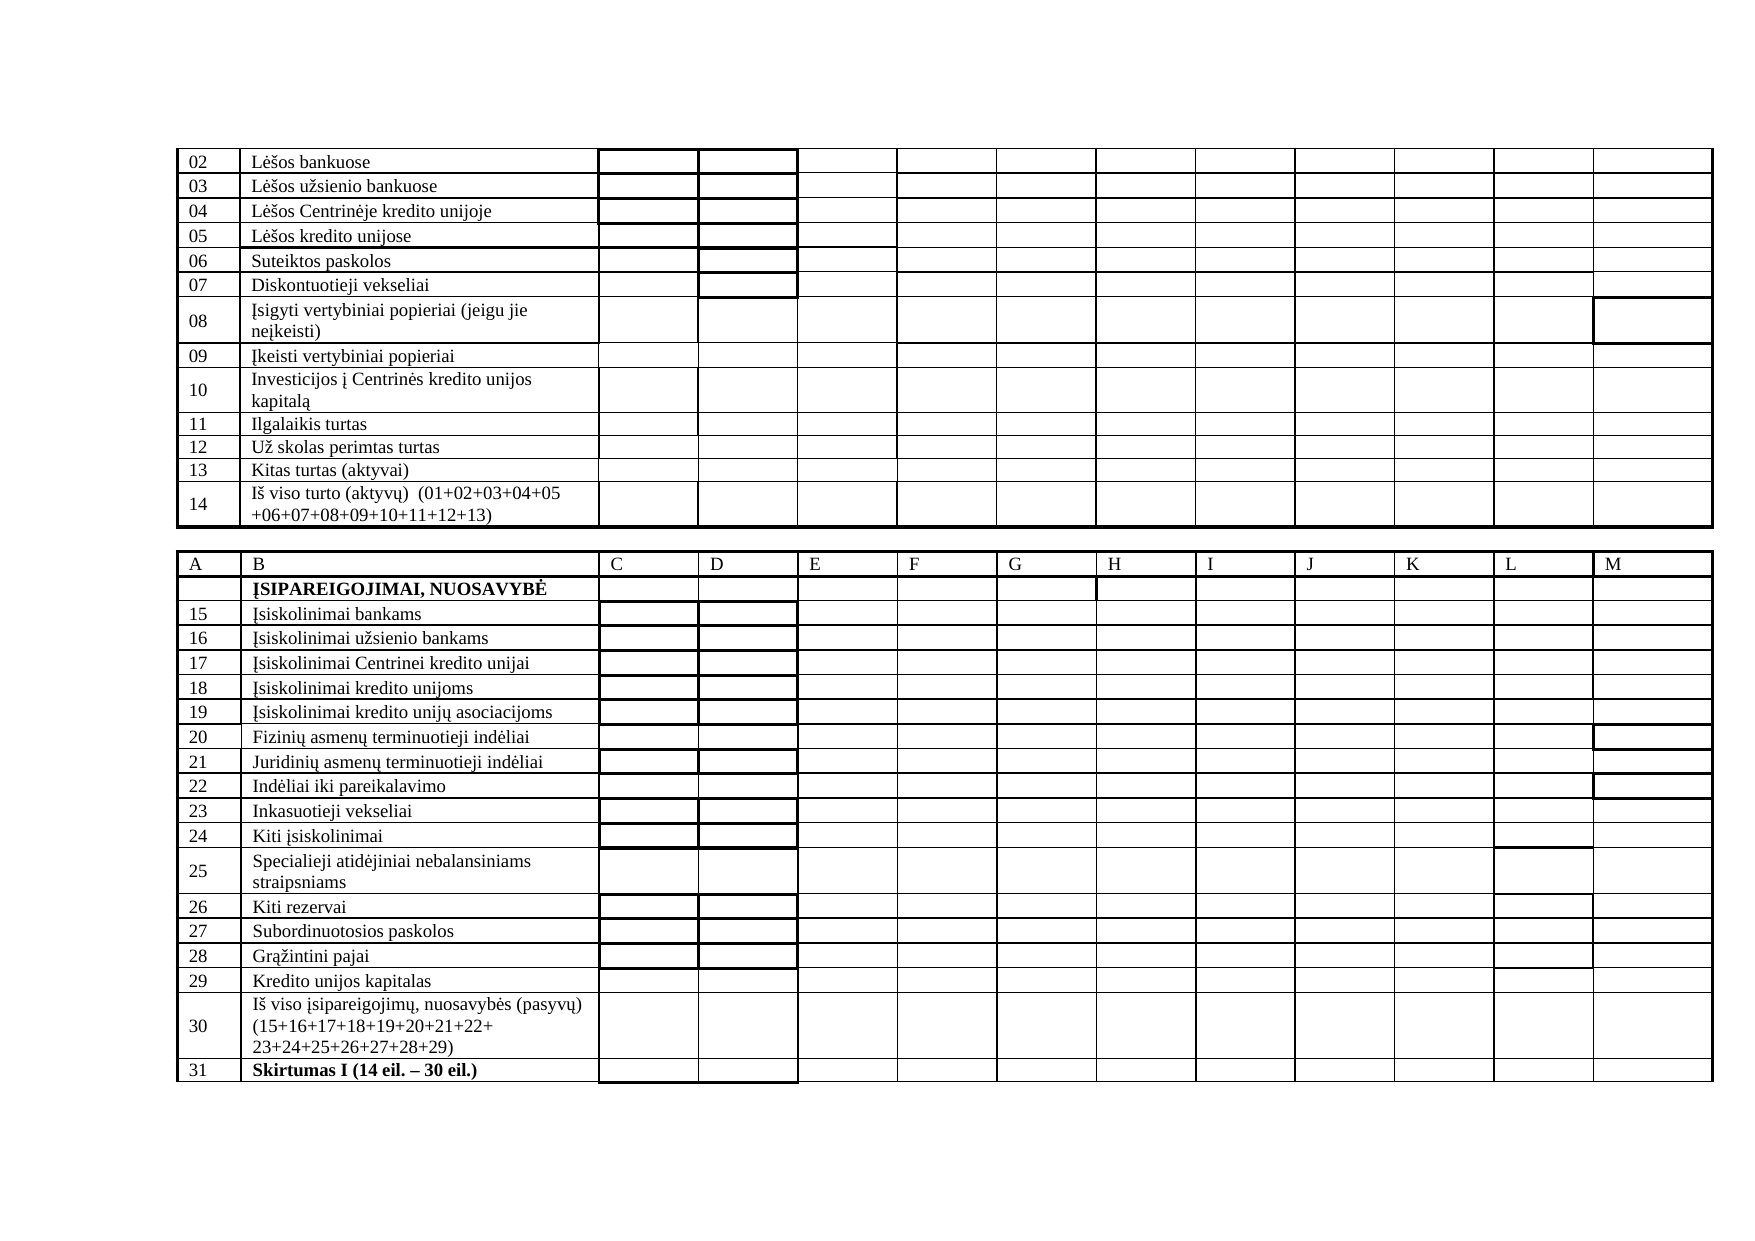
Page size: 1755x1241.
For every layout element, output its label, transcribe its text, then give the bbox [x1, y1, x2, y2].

table_cell [1197, 725, 1294, 748]
table_cell [1395, 482, 1493, 525]
table_cell [699, 850, 797, 893]
table_cell [1495, 675, 1592, 698]
table_header B [242, 553, 598, 575]
table_cell [1495, 344, 1593, 367]
table_cell [1395, 749, 1493, 772]
table_cell [1594, 601, 1711, 624]
table_cell [1495, 223, 1593, 246]
table_cell [898, 675, 996, 698]
table_cell [1296, 894, 1394, 917]
table_cell 05 [179, 223, 239, 246]
table_cell [898, 700, 996, 723]
table_cell 08 [179, 297, 239, 342]
table_cell [179, 578, 240, 599]
table_cell [700, 225, 796, 246]
table_cell [799, 823, 897, 846]
table_cell [1097, 344, 1195, 367]
table_cell Grąžintini pajai [242, 944, 598, 967]
table_cell [1395, 968, 1493, 991]
table_header L [1495, 553, 1592, 575]
table_cell [1097, 149, 1195, 172]
table_cell [1495, 436, 1593, 458]
table_cell [1296, 1059, 1394, 1081]
table_cell [1594, 751, 1711, 772]
table_cell [1296, 199, 1394, 222]
table_cell [1197, 578, 1294, 599]
table_cell Fizinių asmenų terminuotieji indėliai [242, 724, 598, 748]
table_cell [699, 970, 797, 991]
table_cell [798, 413, 896, 434]
table_cell [1495, 799, 1593, 822]
table_cell [1097, 993, 1195, 1058]
table_cell 31 [179, 1059, 240, 1081]
table_cell 12 [179, 436, 239, 458]
table_cell [1495, 273, 1593, 296]
table_cell [997, 248, 1095, 271]
table_cell [898, 626, 996, 649]
table_cell [1594, 993, 1711, 1058]
table_cell [1495, 993, 1593, 1058]
table_cell [1594, 700, 1711, 723]
table_cell [600, 578, 698, 599]
table_cell [898, 149, 996, 172]
table_cell [1594, 675, 1711, 698]
table_cell [1594, 248, 1711, 271]
table_cell 13 [179, 459, 239, 481]
table_cell Specialieji atidėjiniai nebalansiniams straipsniams [242, 848, 598, 893]
table_cell [898, 223, 996, 246]
table_cell [1097, 651, 1195, 673]
table_cell [799, 848, 897, 893]
table_cell [1196, 368, 1294, 411]
table_cell [699, 775, 797, 797]
table_cell [1296, 578, 1394, 599]
table_cell [998, 774, 1096, 797]
table_cell [898, 968, 996, 991]
table_cell [1197, 848, 1294, 893]
table_cell [799, 919, 897, 942]
table_cell [601, 945, 697, 967]
table_cell [1196, 413, 1294, 434]
table_cell [1395, 459, 1493, 481]
table_cell [1097, 848, 1195, 893]
table_cell [1097, 1059, 1195, 1081]
table_cell Investicijos į Centrinės kredito unijos kapitalą [241, 368, 598, 411]
table_cell [1495, 944, 1592, 967]
table_cell [799, 993, 897, 1058]
table_cell 10 [179, 368, 239, 411]
table_cell [997, 297, 1095, 342]
table_cell Kiti rezervai [242, 894, 598, 917]
table_cell [1296, 848, 1394, 893]
table_cell [599, 343, 698, 367]
table_cell Įsiskolinimai kredito unijų asociacijoms [242, 700, 598, 723]
table_header J [1296, 553, 1394, 575]
table_cell [1594, 174, 1711, 197]
table_cell [700, 825, 796, 846]
table_cell [799, 894, 897, 917]
table_cell 06 [179, 248, 239, 271]
table_cell [600, 413, 697, 434]
table_cell [1296, 651, 1394, 673]
table_cell [1296, 944, 1394, 967]
table_cell [799, 749, 897, 772]
table_cell [1594, 459, 1711, 481]
table_cell [1595, 299, 1711, 342]
table_cell [700, 652, 796, 673]
table_cell [1594, 436, 1711, 458]
table_cell [799, 601, 897, 624]
table_cell [1495, 413, 1593, 434]
table_cell [998, 1059, 1096, 1081]
table_cell [799, 651, 897, 673]
table_cell [1097, 482, 1195, 525]
table_cell [1097, 174, 1195, 197]
table_cell [1395, 344, 1493, 367]
table_cell [1197, 799, 1294, 822]
table_cell [1196, 149, 1294, 172]
table_cell [1495, 482, 1593, 525]
table_cell [1097, 675, 1195, 698]
table_cell Iš viso turto (aktyvų) (01+02+03+04+05 +06+07+08+09+10+11+12+13) [241, 482, 598, 525]
table_cell [700, 920, 796, 942]
table_cell [1097, 749, 1195, 772]
table_cell [1197, 894, 1294, 917]
table_cell [1594, 800, 1711, 822]
table_cell [1495, 626, 1592, 649]
table_cell [1495, 199, 1593, 222]
table_cell [998, 725, 1096, 748]
table_cell [1197, 1059, 1294, 1081]
table_header C [600, 553, 698, 575]
table_cell [1197, 749, 1294, 772]
table_cell [1196, 459, 1294, 481]
table_cell [997, 413, 1095, 434]
table_cell 22 [179, 774, 240, 797]
table_cell [997, 223, 1095, 246]
table_cell [699, 413, 797, 434]
table_cell [798, 343, 896, 367]
table_cell [798, 297, 896, 342]
table_cell [601, 603, 697, 624]
table_cell [1495, 578, 1592, 599]
table_cell [1495, 774, 1592, 797]
table_cell Įkeisti vertybiniai popieriai [241, 344, 598, 367]
table_header F [898, 553, 996, 575]
table_cell [1196, 248, 1294, 271]
table_cell [1097, 968, 1195, 991]
table_cell [997, 436, 1095, 458]
table_cell [997, 368, 1095, 411]
table_cell [1594, 823, 1711, 846]
table_cell [1495, 149, 1593, 172]
table_cell 17 [179, 651, 240, 673]
table_cell [799, 774, 897, 797]
table_cell [1097, 436, 1195, 458]
table_cell Inkasuotieji vekseliai [242, 799, 598, 822]
table_cell Įsiskolinimai kredito unijoms [242, 675, 598, 698]
table_cell [1097, 774, 1195, 797]
table_cell Įsiskolinimai Centrinei kredito unijai [242, 651, 598, 673]
table_cell [1196, 297, 1294, 342]
table_cell [1395, 174, 1493, 197]
table_cell [1495, 297, 1592, 342]
table_cell [1595, 726, 1711, 748]
table_cell [898, 459, 996, 481]
table_cell [1594, 223, 1711, 246]
table_cell [1296, 626, 1394, 649]
table_cell [601, 825, 697, 846]
table_cell [1395, 413, 1493, 434]
table_cell [1196, 482, 1294, 525]
table_cell [998, 944, 1096, 967]
table_cell [898, 823, 996, 846]
table_cell [798, 459, 897, 481]
table_cell 30 [179, 993, 240, 1058]
table_cell [998, 578, 1095, 599]
table_cell [600, 151, 697, 172]
table_cell [799, 578, 897, 599]
table_cell [1594, 578, 1711, 599]
table_cell [799, 944, 897, 967]
table_cell [1594, 345, 1711, 367]
table_cell [799, 223, 896, 246]
table_cell [1097, 223, 1195, 246]
table_cell [1296, 774, 1394, 797]
table_cell [1296, 248, 1394, 271]
table_cell [1097, 799, 1195, 822]
table_cell [1395, 297, 1493, 342]
table_cell [1296, 749, 1394, 772]
table_cell [898, 1059, 996, 1081]
table_cell [1197, 993, 1294, 1058]
table_cell [1395, 848, 1493, 893]
table_cell [700, 677, 796, 698]
table_cell [898, 799, 996, 822]
table_cell [700, 175, 796, 197]
table_cell [898, 944, 996, 967]
table_cell [998, 919, 1096, 942]
table_cell [898, 651, 996, 673]
table_cell 23 [179, 799, 240, 822]
table_cell [1395, 725, 1493, 748]
table_cell [600, 970, 698, 991]
table_cell Suteiktos paskolos [241, 249, 598, 271]
table_header M [1595, 553, 1711, 575]
table_cell [700, 627, 796, 649]
table_cell [1395, 894, 1493, 917]
table_cell [1395, 799, 1493, 822]
table_cell Subordinuotosios paskolos [242, 919, 598, 942]
table_cell [1495, 749, 1593, 772]
table_cell [798, 482, 896, 525]
table_cell Indėliai iki pareikalavimo [242, 774, 598, 797]
table_cell [600, 850, 698, 893]
table_header E [799, 553, 897, 575]
table_cell [799, 968, 897, 991]
table_cell [898, 436, 996, 458]
table_cell [799, 1059, 897, 1081]
table_cell 24 [179, 823, 240, 846]
table_cell [1495, 174, 1593, 197]
table_cell [699, 726, 797, 748]
table_cell [998, 700, 1096, 723]
table_cell 02 [179, 149, 239, 172]
table_cell [700, 751, 796, 772]
table_cell [699, 299, 797, 342]
table_cell [1296, 368, 1394, 411]
table_cell [600, 726, 698, 748]
table_cell [601, 800, 697, 822]
table_cell Lėšos bankuose [241, 149, 597, 172]
table_cell [798, 368, 896, 411]
table_cell [1097, 700, 1195, 723]
table_cell [1197, 968, 1294, 991]
table_cell [1594, 272, 1711, 296]
table_cell [1296, 993, 1394, 1058]
table_cell 27 [179, 919, 240, 942]
table_cell [600, 225, 697, 246]
table_cell [998, 749, 1096, 772]
table_cell [1395, 436, 1493, 458]
table_cell [699, 993, 797, 1058]
table_header G [998, 553, 1096, 575]
table_cell [1197, 944, 1294, 967]
table_cell [1395, 149, 1493, 172]
table_cell [1097, 248, 1195, 271]
table_cell [1495, 823, 1593, 846]
table_cell [998, 799, 1096, 822]
table_cell [600, 175, 697, 197]
table_cell [1196, 223, 1294, 246]
table_cell [1395, 223, 1493, 246]
table_cell [1395, 944, 1493, 967]
table_cell [1395, 700, 1493, 723]
table_header A [179, 553, 240, 575]
table_cell [700, 896, 796, 917]
table_cell [1197, 823, 1294, 846]
table_cell Įsiskolinimai bankams [242, 601, 598, 624]
table_cell [1495, 1059, 1593, 1081]
table_cell [1296, 459, 1394, 481]
table_cell [1296, 174, 1394, 197]
table_cell [799, 626, 897, 649]
table_cell [1594, 919, 1711, 942]
table_cell [1495, 651, 1592, 673]
table_cell 18 [179, 675, 240, 698]
table_cell [898, 894, 996, 917]
table_cell [600, 297, 697, 342]
table_cell [699, 482, 797, 525]
table_cell Kiti įsiskolinimai [242, 823, 598, 846]
table_cell [998, 651, 1096, 673]
table_cell [1296, 149, 1394, 172]
table_cell [601, 627, 697, 649]
table_cell Įsigyti vertybiniai popieriai (jeigu jie neįkeisti) [241, 297, 598, 342]
table_cell [1296, 725, 1394, 748]
table_cell 26 [179, 894, 240, 917]
table_cell [700, 603, 796, 624]
table_cell [1296, 823, 1394, 846]
table_cell 09 [179, 344, 239, 367]
table_cell [1594, 626, 1711, 649]
table_cell [898, 725, 996, 748]
table_cell [997, 199, 1095, 222]
table_cell 20 [179, 725, 241, 748]
table_cell [1296, 344, 1394, 367]
table_cell [1197, 651, 1294, 673]
table_cell [1495, 919, 1592, 942]
table_cell [699, 459, 797, 481]
table_cell [700, 200, 796, 222]
table_cell [997, 149, 1095, 172]
table_cell [1296, 799, 1394, 822]
table_cell [898, 749, 996, 772]
table_cell Kredito unijos kapitalas [242, 968, 598, 991]
table_cell [1594, 651, 1711, 673]
table_cell Kitas turtas (aktyvai) [241, 459, 598, 481]
table_cell [799, 198, 896, 222]
table_cell [1296, 482, 1394, 525]
table_cell Lėšos kredito unijose [241, 223, 598, 246]
table_cell 03 [179, 174, 239, 197]
table_cell [998, 626, 1096, 649]
table_cell 15 [179, 601, 240, 624]
table_cell Lėšos užsienio bankuose [241, 174, 597, 197]
table_cell Už skolas perimtas turtas [241, 436, 598, 458]
table_cell [1395, 675, 1493, 698]
table_cell [799, 700, 897, 723]
table_cell [1097, 626, 1195, 649]
table_cell [799, 248, 896, 271]
table_cell [799, 272, 896, 296]
table_cell [799, 675, 897, 698]
table_cell [1097, 413, 1195, 434]
table_cell [1296, 413, 1394, 434]
table_cell Ilgalaikis turtas [241, 413, 598, 434]
table_cell Skirtumas I (14 eil. – 30 eil.) [242, 1059, 598, 1081]
table_cell [898, 273, 996, 296]
table_cell Iš viso įsipareigojimų, nuosavybės (pasyvų) (15+16+17+18+19+20+21+22+ 23+24+25+26+27+28+29) [242, 993, 598, 1058]
table_cell [600, 993, 698, 1058]
table_cell [1395, 601, 1493, 624]
table_cell [600, 775, 698, 797]
table_header K [1395, 553, 1493, 575]
table_cell [1296, 601, 1394, 624]
table_cell [601, 751, 697, 772]
table_cell [1395, 626, 1493, 649]
table_cell [898, 482, 996, 525]
table_cell [998, 993, 1096, 1058]
table_cell [898, 248, 996, 271]
table_cell [1097, 944, 1195, 967]
table_cell [1495, 601, 1592, 624]
table_cell [998, 968, 1096, 991]
table_cell 04 [179, 199, 239, 222]
table_cell [1296, 297, 1394, 342]
table_cell [1296, 700, 1394, 723]
table_cell [1196, 199, 1294, 222]
table_cell [898, 993, 996, 1058]
table_cell [898, 297, 996, 342]
table_cell [1395, 273, 1493, 296]
table_cell [799, 725, 897, 748]
table_cell [1098, 578, 1195, 599]
table_cell [599, 459, 698, 481]
table_cell Diskontuotieji vekseliai [241, 273, 598, 296]
table_cell [699, 578, 797, 599]
table_cell [1594, 149, 1711, 172]
table_cell [1097, 199, 1195, 222]
table_cell [601, 652, 697, 673]
table_cell [1495, 700, 1593, 723]
table_cell [1197, 675, 1294, 698]
table_cell [1594, 944, 1711, 967]
table_cell [700, 274, 796, 296]
table_cell [1495, 725, 1592, 748]
table_cell [898, 601, 996, 624]
table_cell [1395, 248, 1493, 271]
table_cell ĮSIPAREIGOJIMAI, NUOSAVYBĖ [242, 578, 598, 599]
table_cell [1296, 919, 1394, 942]
table_cell [1097, 368, 1195, 411]
table_cell 16 [179, 626, 240, 649]
table_cell 11 [179, 413, 239, 434]
table_cell [1097, 725, 1195, 748]
table_cell [799, 149, 896, 172]
table_cell [1395, 823, 1493, 846]
table_cell [1097, 823, 1195, 846]
table_cell [998, 675, 1096, 698]
table_cell [600, 482, 697, 525]
table_cell [1296, 436, 1394, 458]
table_cell [1296, 968, 1394, 991]
table_cell Juridinių asmenų terminuotieji indėliai [242, 749, 598, 772]
table_header D [699, 553, 797, 575]
table_cell [998, 823, 1096, 846]
table_cell [898, 774, 996, 797]
table_cell [1097, 273, 1195, 296]
table_cell 28 [179, 944, 240, 967]
table_cell [898, 848, 996, 893]
table_cell [1395, 199, 1493, 222]
table_cell [1097, 459, 1195, 481]
table_cell [1594, 894, 1711, 917]
table_cell [997, 174, 1095, 197]
table_cell [1395, 1059, 1493, 1081]
table_cell [997, 344, 1095, 367]
table_cell [898, 199, 996, 222]
table_cell [898, 578, 996, 599]
table_cell [601, 896, 697, 917]
table_cell [1097, 919, 1195, 942]
table_cell [1495, 459, 1593, 481]
table_cell [1495, 895, 1592, 917]
table_cell [898, 919, 996, 942]
table_cell [998, 601, 1096, 624]
table_cell [1595, 775, 1711, 797]
table_cell [1395, 774, 1493, 797]
table_cell [998, 848, 1096, 893]
table_cell Įsiskolinimai užsienio bankams [242, 626, 598, 649]
table_cell [1296, 273, 1394, 296]
table_cell [1296, 223, 1394, 246]
table_cell [1395, 368, 1493, 411]
table_cell [898, 413, 996, 434]
table_cell 14 [179, 482, 239, 525]
table_cell [600, 273, 697, 296]
table_cell [1395, 578, 1493, 599]
table_cell 29 [179, 968, 240, 991]
table_cell [1594, 368, 1711, 411]
table_cell [600, 1059, 698, 1081]
table_cell [700, 151, 796, 172]
table_cell [799, 799, 897, 822]
table_cell [1594, 413, 1711, 434]
table_cell [1196, 174, 1294, 197]
table_cell Lėšos Centrinėje kredito unijoje [241, 199, 597, 222]
table_cell [798, 436, 896, 458]
table_cell [898, 344, 996, 367]
table_cell 19 [179, 700, 240, 723]
table_cell [997, 459, 1095, 481]
table_cell [699, 343, 797, 367]
table_cell [1197, 919, 1294, 942]
table_cell 21 [179, 749, 240, 772]
table_cell [898, 174, 996, 197]
table_cell [600, 249, 697, 271]
table_cell [600, 436, 698, 458]
table_cell [898, 368, 996, 411]
table_cell [1395, 651, 1493, 673]
table_cell [700, 701, 796, 723]
table_cell [1097, 297, 1195, 342]
table_header I [1197, 553, 1294, 575]
table_cell [601, 920, 697, 942]
table_cell [1097, 894, 1195, 917]
table_cell [1196, 436, 1294, 458]
table_cell [1594, 482, 1711, 525]
table_cell [699, 1059, 797, 1081]
table_cell [1495, 969, 1593, 991]
table_cell [1097, 601, 1195, 624]
table_cell [700, 800, 796, 822]
table_cell [699, 368, 797, 411]
table_cell [1594, 199, 1711, 222]
table_cell [1495, 368, 1593, 411]
table_cell [1197, 626, 1294, 649]
table_cell [699, 436, 797, 458]
table_cell [1196, 344, 1294, 367]
table_cell [1594, 1059, 1711, 1081]
table_cell 25 [179, 848, 240, 893]
table_cell [1296, 675, 1394, 698]
table_cell [601, 677, 697, 698]
table_cell [1197, 601, 1294, 624]
table_cell [1197, 700, 1294, 723]
table_cell [1395, 993, 1493, 1058]
table_cell [997, 273, 1095, 296]
table_cell [997, 482, 1095, 525]
table_cell [1594, 848, 1711, 893]
table_header H [1097, 553, 1195, 575]
table_cell [601, 701, 697, 723]
table_cell [1495, 849, 1593, 893]
table_cell [600, 200, 697, 222]
table_cell [600, 368, 697, 411]
table_cell [1197, 774, 1294, 797]
table_cell 07 [179, 273, 239, 296]
table_cell [1196, 273, 1294, 296]
table_cell [1594, 968, 1711, 991]
table_cell [1395, 919, 1493, 942]
table_cell [799, 173, 896, 197]
table_cell [1495, 248, 1593, 271]
table_cell [700, 945, 796, 967]
table_cell [700, 250, 796, 271]
table_cell [998, 894, 1096, 917]
